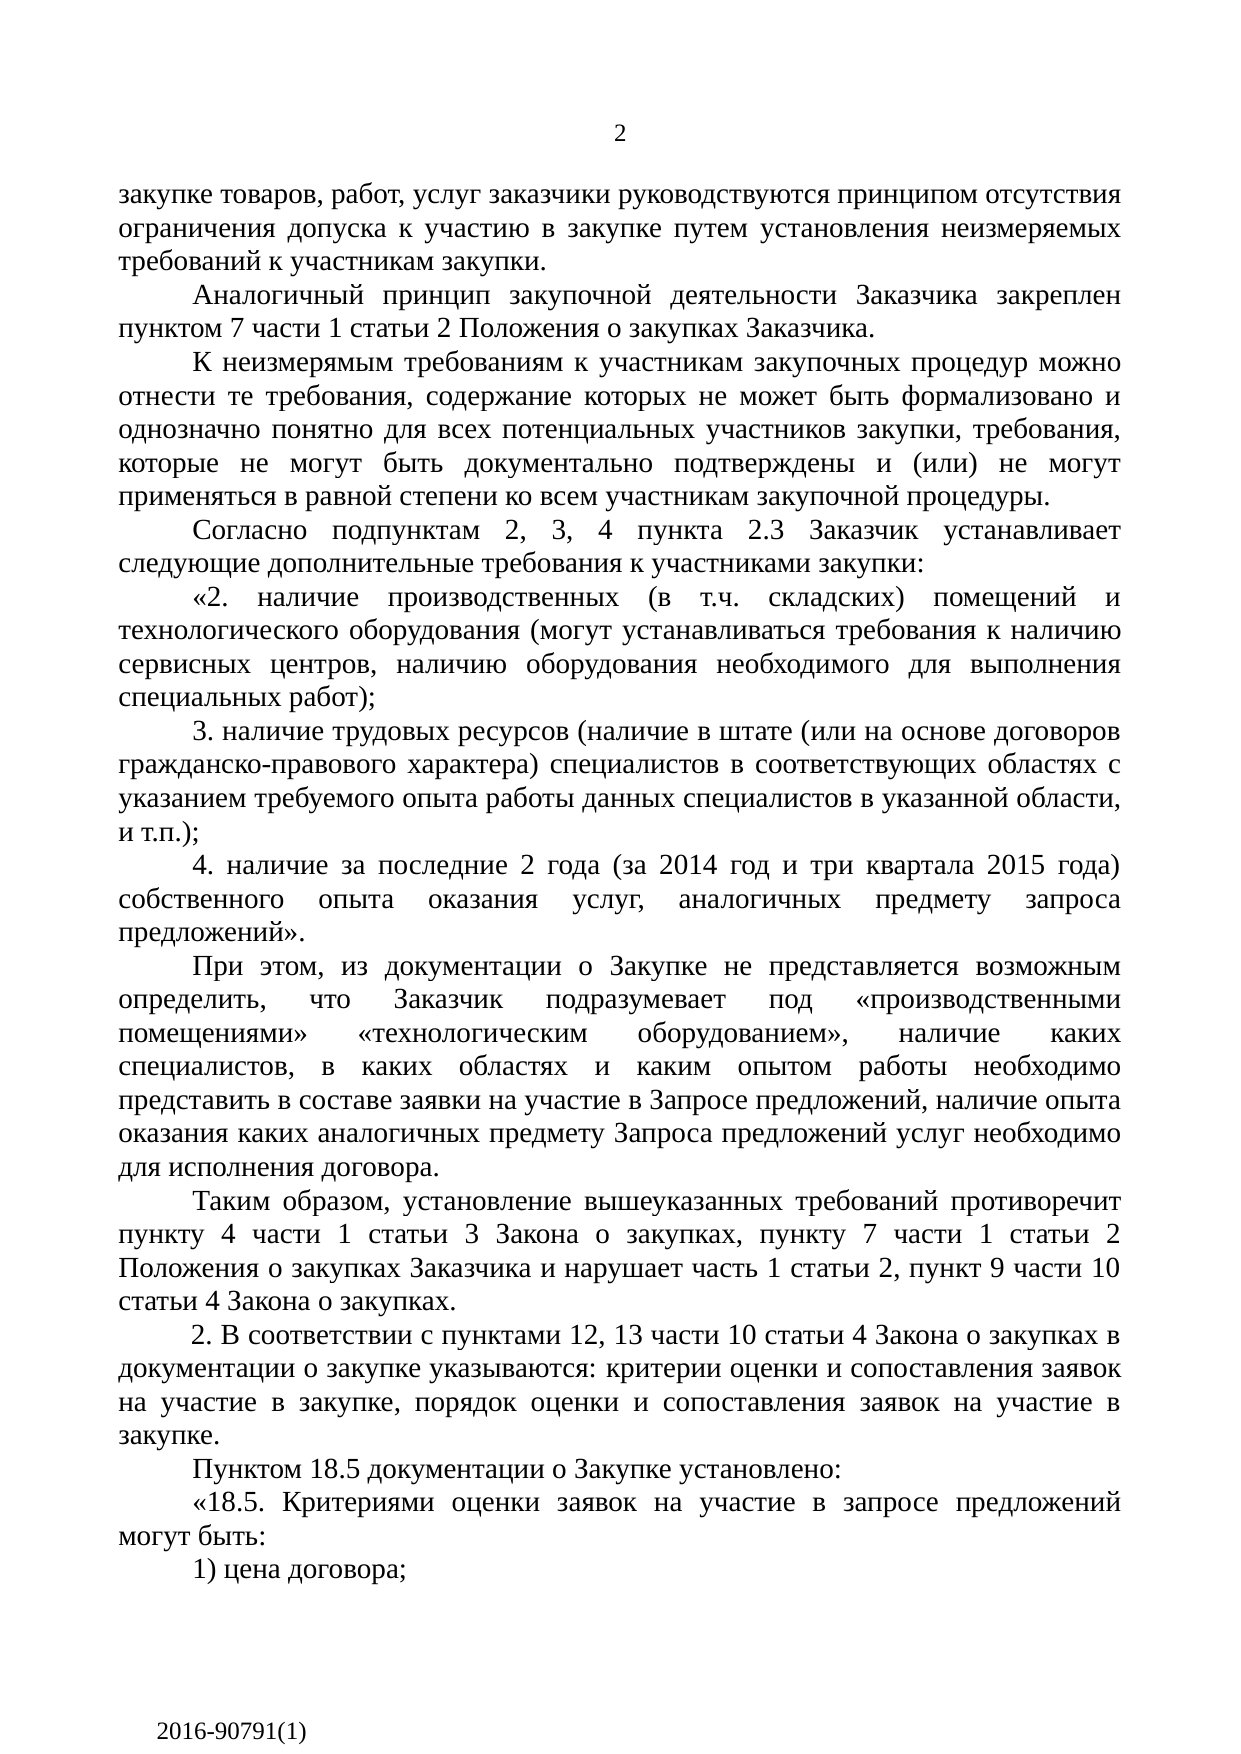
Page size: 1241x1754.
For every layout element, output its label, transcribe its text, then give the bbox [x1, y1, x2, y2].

text «18.5. Критериями оценки заявок на участие в запросе предложений могут быть: [118, 1484, 1122, 1552]
text При этом, из документации о Закупке не представляется возможным определить, что Заказчик подразумевает под «производственными помещениями» «технологическим оборудованием», наличие каких специалистов, в каких областях и каким опытом работы необходимо представить в составе заявки на участие в Запросе предложений, наличие опыта оказания каких аналогичных предмету Запроса предложений услуг необходимо для исполнения договора. [118, 948, 1122, 1183]
text 2. В соответствии с пунктами 12, 13 части 10 статьи 4 Закона о закупках в документации о закупке указываются: критерии оценки и сопоставления заявок на участие в закупке, порядок оценки и сопоставления заявок на участие в закупке. [118, 1317, 1122, 1451]
text Пунктом 18.5 документации о Закупке установлено: [118, 1451, 1122, 1484]
text 4. наличие за последние 2 года (за 2014 год и три квартала 2015 года) собственного опыта оказания услуг, аналогичных предмету запроса предложений». [118, 847, 1122, 948]
text Таким образом, установление вышеуказанных требований противоречит пункту 4 части 1 статьи 3 Закона о закупках, пункту 7 части 1 статьи 2 Положения о закупках Заказчика и нарушает часть 1 статьи 2, пункт 9 части 10 статьи 4 Закона о закупках. [118, 1183, 1122, 1317]
text Согласно подпунктам 2, 3, 4 пункта 2.3 Заказчик устанавливает следующие дополнительные требования к участниками закупки: [118, 512, 1122, 579]
text К неизмерямым требованиям к участникам закупочных процедур можно отнести те требования, содержание которых не может быть формализовано и однозначно понятно для всех потенциальных участников закупки, требования, которые не могут быть документально подтверждены и (или) не могут применяться в равной степени ко всем участникам закупочной процедуры. [118, 344, 1122, 512]
text Аналогичный принцип закупочной деятельности Заказчика закреплен пунктом 7 части 1 статьи 2 Положения о закупках Заказчика. [118, 277, 1122, 344]
text 3. наличие трудовых ресурсов (наличие в штате (или на основе договоров гражданско-правового характера) специалистов в соответствующих областях с указанием требуемого опыта работы данных специалистов в указанной области, и т.п.); [118, 713, 1122, 847]
text 1) цена договора; [118, 1552, 1122, 1585]
text «2. наличие производственных (в т.ч. складских) помещений и технологического оборудования (могут устанавливаться требования к наличию сервисных центров, наличию оборудования необходимого для выполнения специальных работ); [118, 579, 1122, 713]
text закупке товаров, работ, услуг заказчики руководствуются принципом отсутствия ограничения допуска к участию в закупке путем установления неизмеряемых требований к участникам закупки. [118, 176, 1122, 277]
